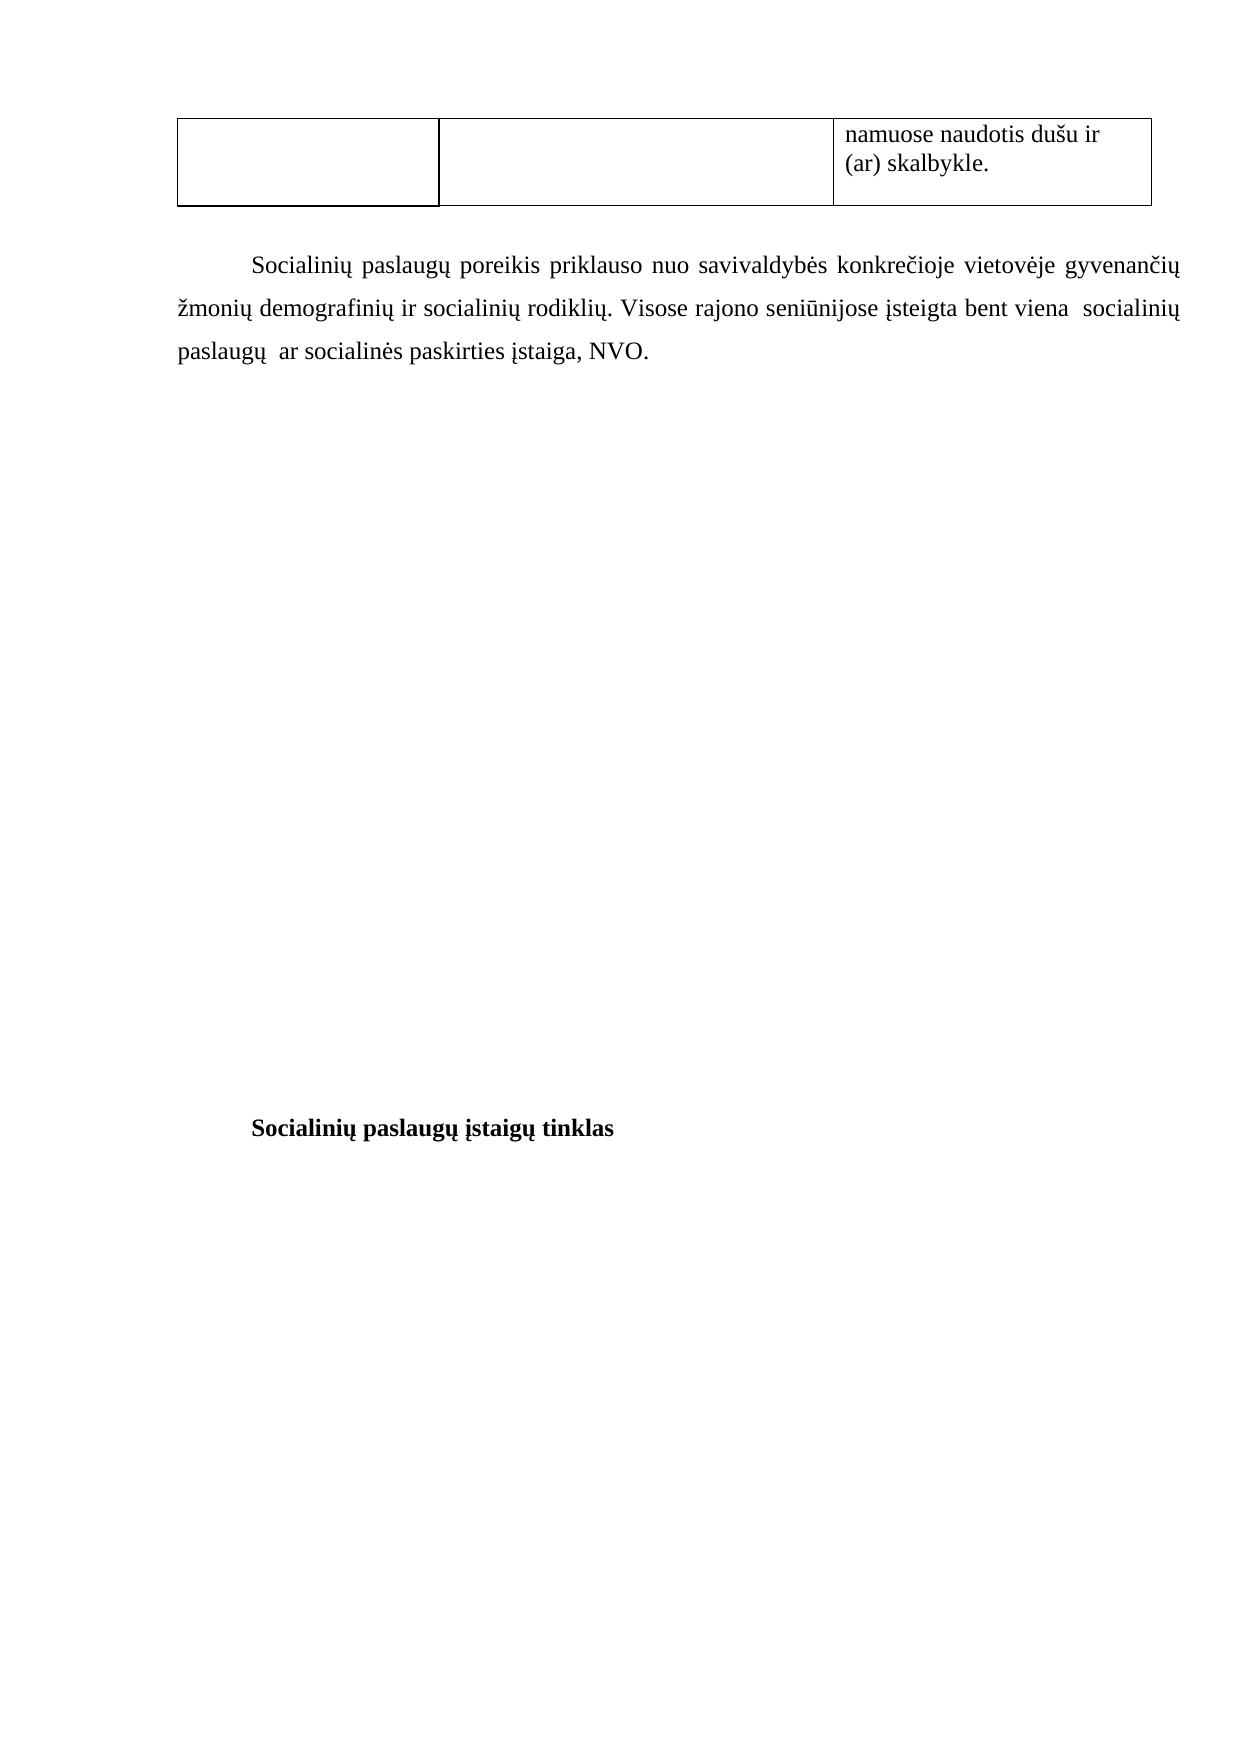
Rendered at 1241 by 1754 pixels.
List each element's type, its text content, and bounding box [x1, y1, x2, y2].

table_cell [440, 119, 833, 205]
table_cell [178, 119, 438, 205]
text Socialinių paslaugų poreikis priklauso nuo savivaldybės konkrečioje vietovėje gyvenančių žmonių demografinių ir socialinių rodiklių. Visose rajono seniūnijose įsteigta bent viena socialinių paslaugų ar socialinės paskirties įstaiga, NVO. [177, 250, 1181, 365]
table_cell namuose naudotis dušu ir (ar) skalbykle. [834, 119, 1151, 205]
text Socialinių paslaugų įstaigų tinklas [177, 1113, 1181, 1141]
